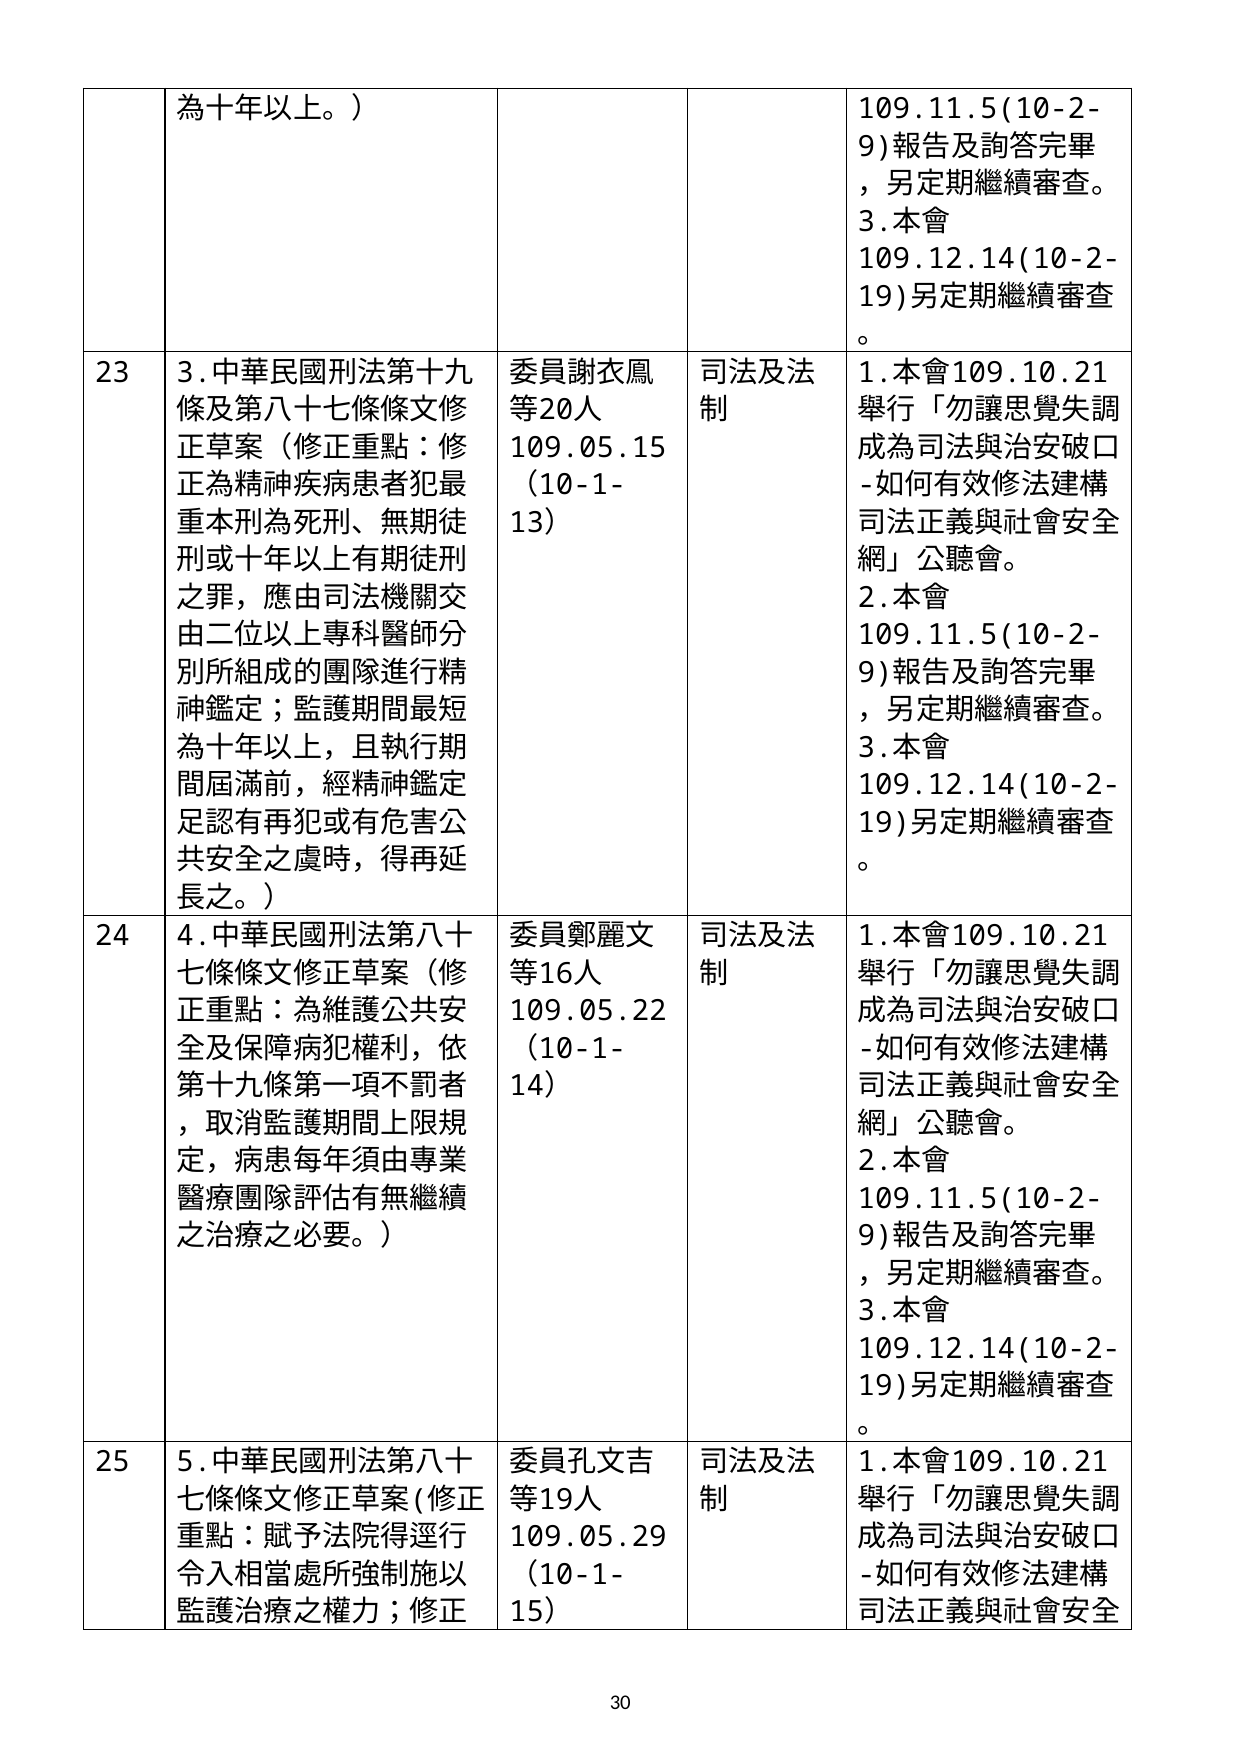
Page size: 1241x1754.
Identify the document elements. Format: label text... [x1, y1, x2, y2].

table_cell 3.中華民國刑法第十九條及第八十七條條文修正草案（修正重點：修正為精神疾病患者犯最重本刑為死刑、無期徒刑或十年以上有期徒刑之罪，應由司法機關交由二位以上專科醫師分別所組成的團隊進行精神鑑定；監護期間最短為十年以上，且執行期間屆滿前，經精神鑑定足認有再犯或有危害公共安全之虞時，得再延長之。） [166, 352, 497, 915]
table_cell [688, 89, 846, 351]
table_cell 1.本會109.10.21舉行「勿讓思覺失調成為司法與治安破口-如何有效修法建構司法正義與社會安全網」公聽會。 2.本會109.11.5(10-2-9)報告及詢答完畢，另定期繼續審查。 3.本會109.12.14(10-2-19)另定期繼續審查。 [847, 916, 1131, 1441]
table_cell 5.中華民國刑法第八十七條條文修正草案(修正重點：賦予法院得逕行令入相當處所強制施以監護治療之權力；修正 [166, 1442, 497, 1629]
table_cell 委員鄭麗文等16人 109.05.22 （10-1-14） [498, 916, 687, 1441]
table_cell 委員謝衣鳯等20人 109.05.15 （10-1-13） [498, 352, 687, 915]
table_cell 委員孔文吉等19人 109.05.29 （10-1-15） [498, 1442, 687, 1629]
table_cell 為十年以上。） [166, 89, 497, 351]
table_cell 司法及法制 [688, 1442, 846, 1629]
table_cell 4.中華民國刑法第八十七條條文修正草案（修正重點：為維護公共安全及保障病犯權利，依第十九條第一項不罰者，取消監護期間上限規定，病患每年須由專業醫療團隊評估有無繼續之治療之必要。） [166, 916, 497, 1441]
table_cell 1.本會109.10.21舉行「勿讓思覺失調成為司法與治安破口-如何有效修法建構司法正義與社會安全網」公聽會。 2.本會109.11.5(10-2-9)報告及詢答完畢，另定期繼續審查。 3.本會109.12.14(10-2-19)另定期繼續審查。 [847, 352, 1131, 915]
table_cell [498, 89, 687, 351]
table_cell 109.11.5(10-2-9)報告及詢答完畢，另定期繼續審查。 3.本會109.12.14(10-2-19)另定期繼續審查。 [847, 89, 1131, 351]
table_cell 1.本會109.10.21舉行「勿讓思覺失調成為司法與治安破口-如何有效修法建構司法正義與社會安全 [847, 1442, 1131, 1629]
table_cell 司法及法制 [688, 916, 846, 1441]
table_cell 25 [84, 1442, 164, 1629]
table_cell 司法及法制 [688, 352, 846, 915]
table_cell [84, 89, 164, 351]
table_cell 24 [84, 916, 164, 1441]
table_cell 23 [84, 352, 164, 915]
